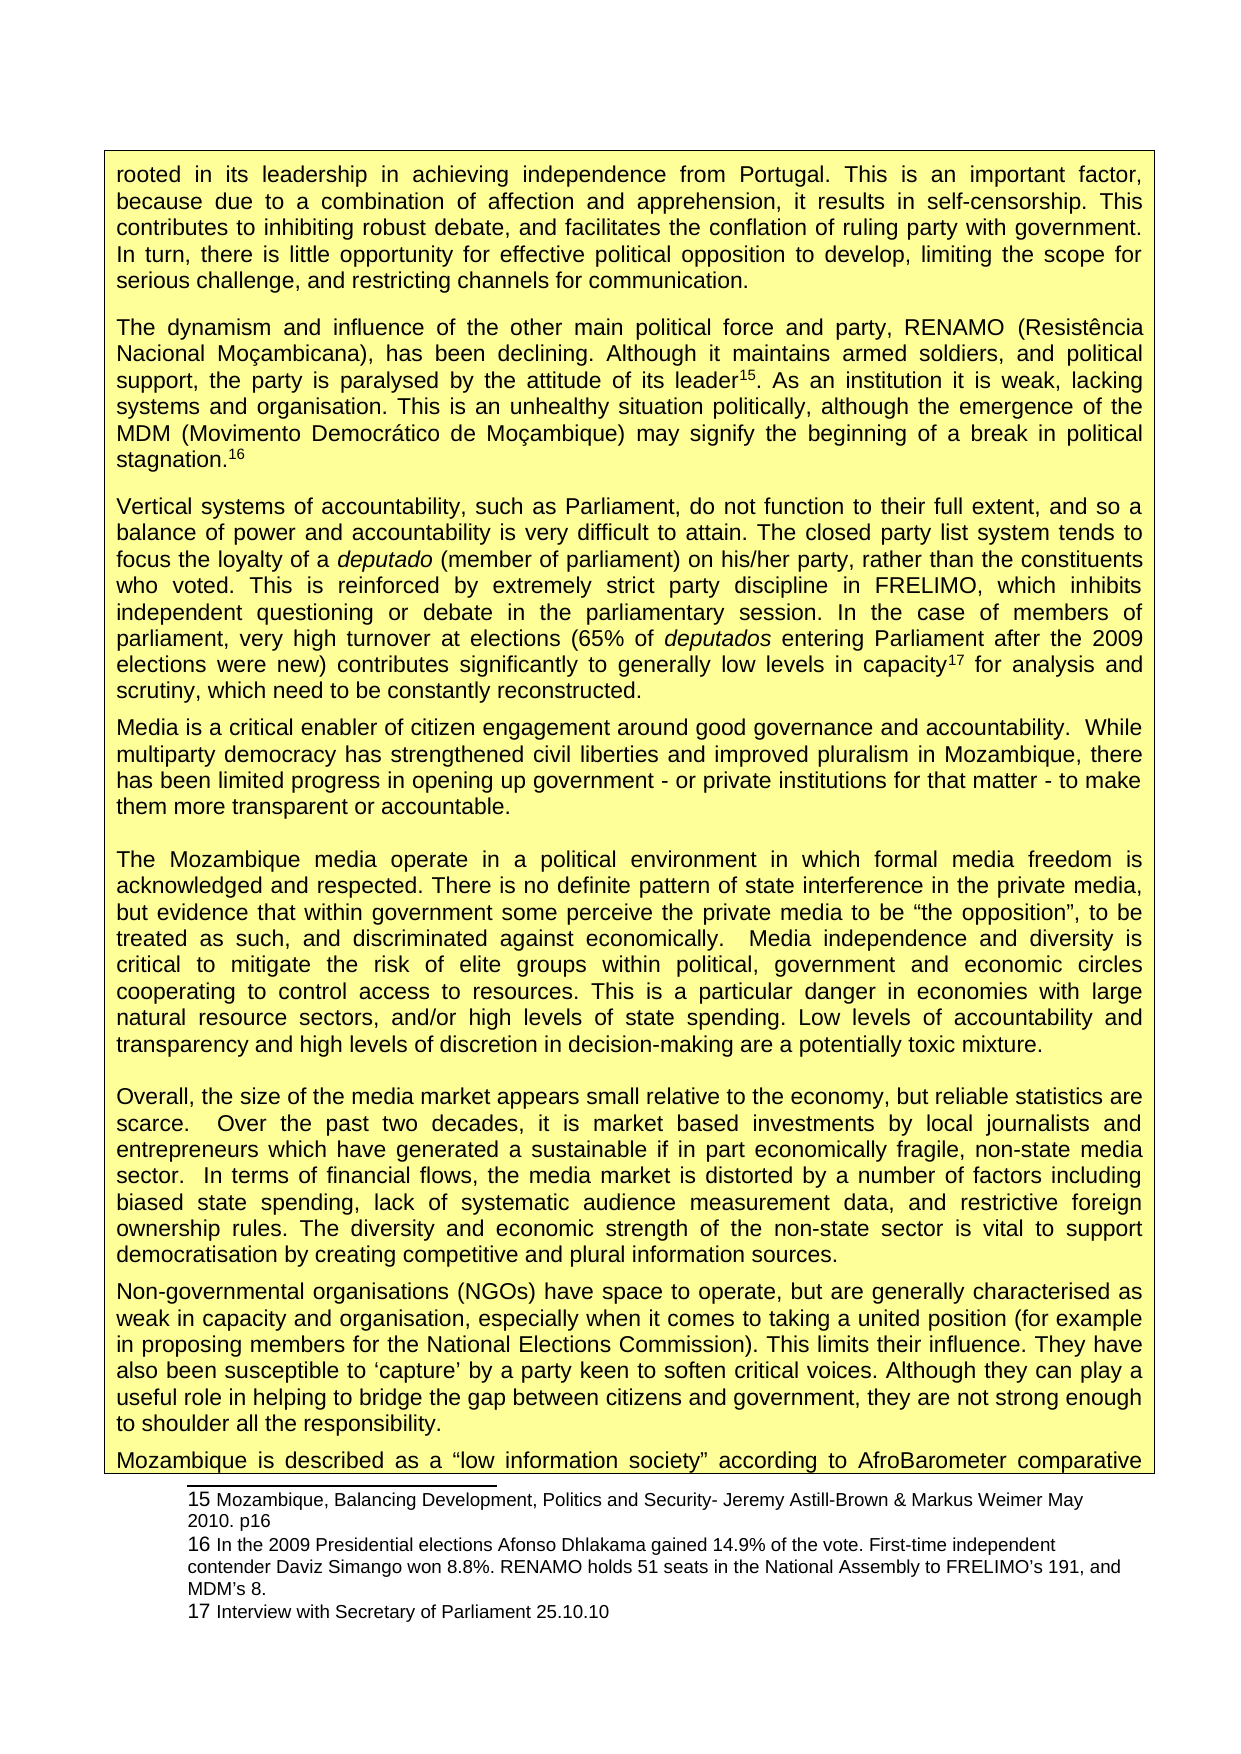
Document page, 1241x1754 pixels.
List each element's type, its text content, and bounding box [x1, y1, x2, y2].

table_header rooted in its leadership in achieving independence from Portugal. This is an important factor, because due to a combination of affection and apprehension, it results in self-censorship. This contributes to inhibiting robust debate, and facilitates the conflation of ruling party with government. In turn, there is little opportunity for effective political opposition to develop, limiting the scope for serious challenge, and restricting channels for communication. The dynamism and influence of the other main political force and party, RENAMO (Resistência Nacional Moçambicana), has been declining. Although it maintains armed soldiers, and political support, the party is paralysed by the attitude of its leader. As an institution it is weak, lacking systems and organisation. This is an unhealthy situation politically, although the emergence of the MDM (Movimento Democrático de Moçambique) may signify the beginning of a break in political stagnation. Vertical systems of accountability, such as Parliament, do not function to their full extent, and so a balance of power and accountability is very difficult to attain. The closed party list system tends to focus the loyalty of a deputado (member of parliament) on his/her party, rather than the constituents who voted. This is reinforced by extremely strict party discipline in FRELIMO, which inhibits independent questioning or debate in the parliamentary session. In the case of members of parliament, very high turnover at elections (65% of deputados entering Parliament after the 2009 elections were new) contributes significantly to generally low levels in capacity for analysis and scrutiny, which need to be constantly reconstructed. Media is a critical enabler of citizen engagement around good governance and accountability. While multiparty democracy has strengthened civil liberties and improved pluralism in Mozambique, there has been limited progress in opening up government - or private institutions for that matter - to make them more transparent or accountable. The Mozambique media operate in a political environment in which formal media freedom is acknowledged and respected. There is no definite pattern of state interference in the private media, but evidence that within government some perceive the private media to be “the opposition”, to be treated as such, and discriminated against economically. Media independence and diversity is critical to mitigate the risk of elite groups within political, government and economic circles cooperating to control access to resources. This is a particular danger in economies with large natural resource sectors, and/or high levels of state spending. Low levels of accountability and transparency and high levels of discretion in decision-making are a potentially toxic mixture. Overall, the size of the media market appears small relative to the economy, but reliable statistics are scarce. Over the past two decades, it is market based investments by local journalists and entrepreneurs which have generated a sustainable if in part economically fragile, non-state media sector. In terms of financial flows, the media market is distorted by a number of factors including biased state spending, lack of systematic audience measurement data, and restrictive foreign ownership rules. The diversity and economic strength of the non-state sector is vital to support democratisation by creating competitive and plural information sources. Non-governmental organisations (NGOs) have space to operate, but are generally characterised as weak in capacity and organisation, especially when it comes to taking a united position (for example in proposing members for the National Elections Commission). This limits their influence. They have also been susceptible to ‘capture’ by a party keen to soften critical voices. Although they can play a useful role in helping to bridge the gap between citizens and government, they are not strong enough to shoulder all the responsibility. Mozambique is described as a “low information society” according to AfroBarometer comparative [105, 151, 1154, 1473]
